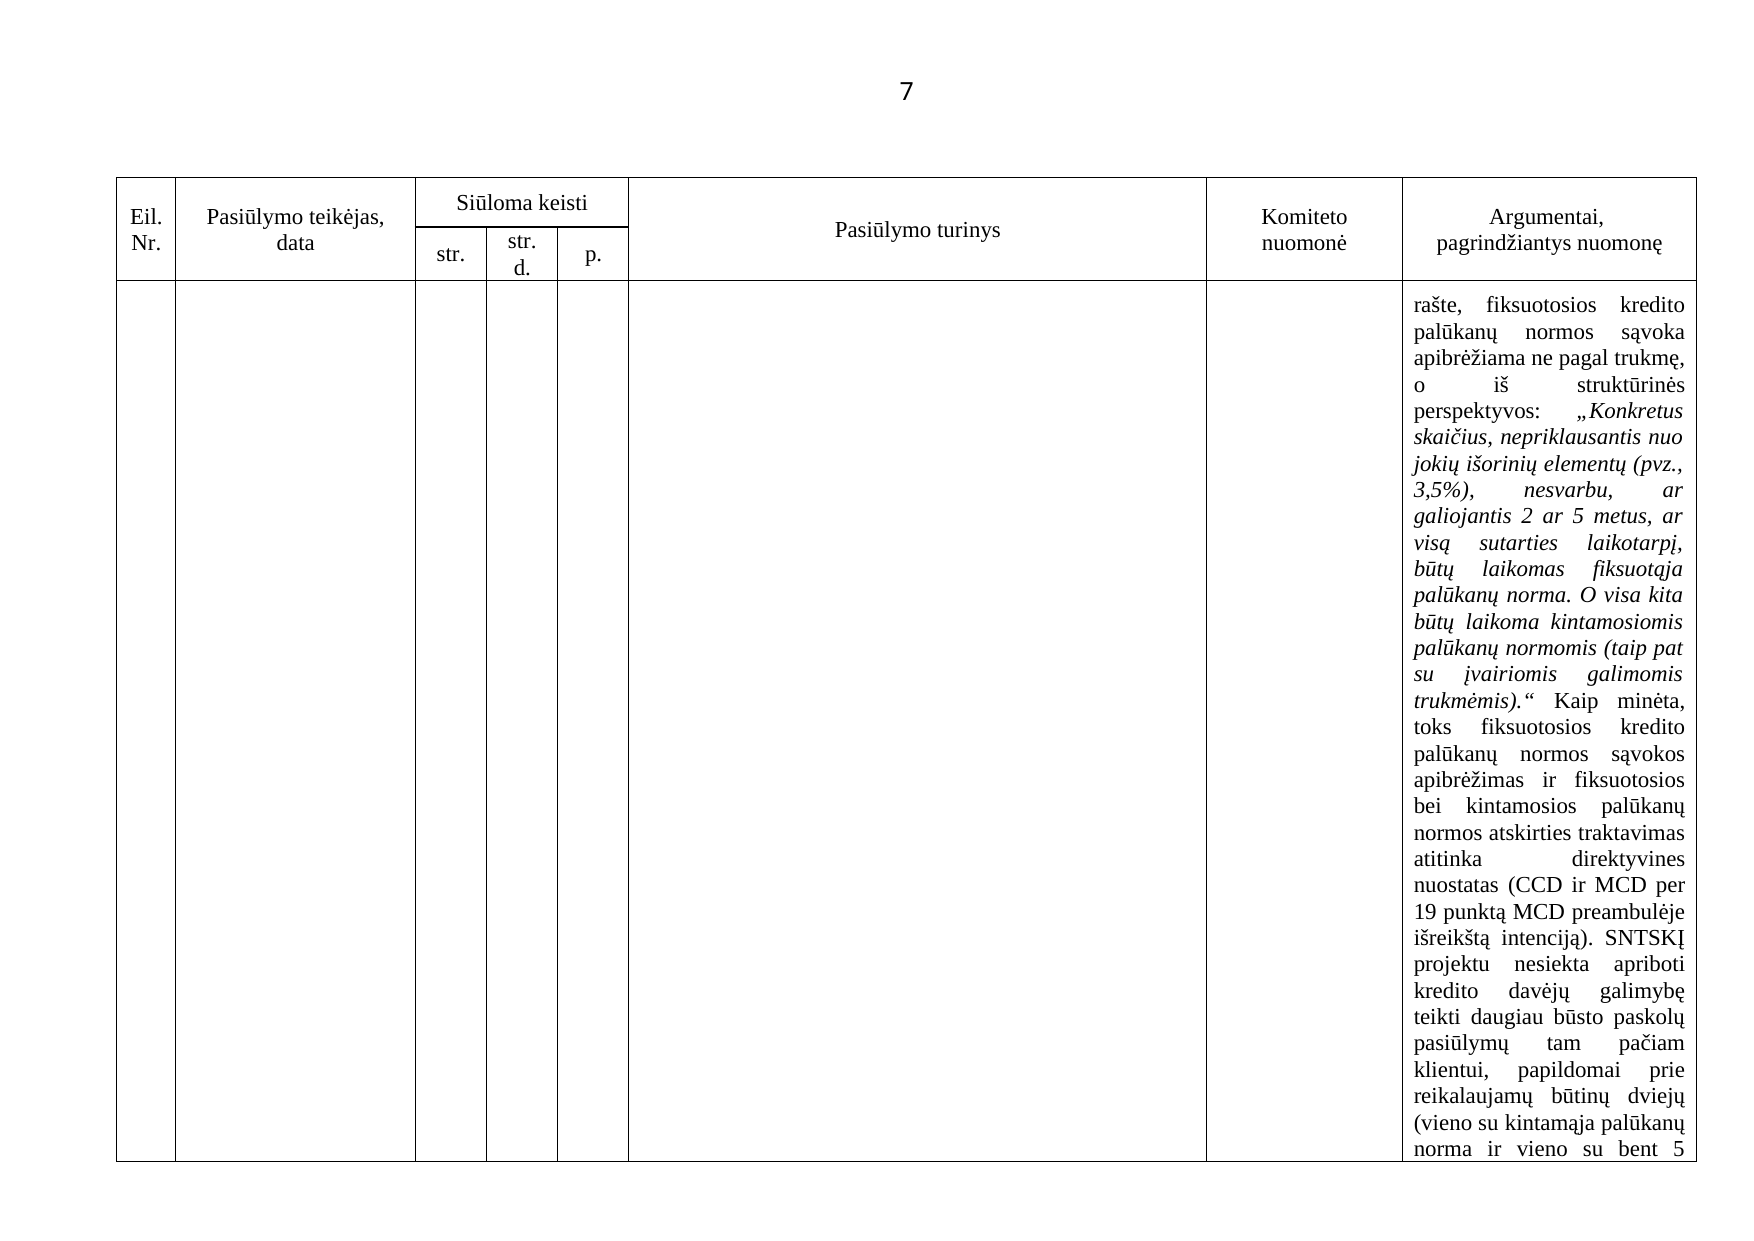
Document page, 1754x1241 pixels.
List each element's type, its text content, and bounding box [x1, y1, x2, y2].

table_header Komiteto nuomonė [1207, 178, 1402, 280]
table_cell p. [558, 228, 628, 280]
table_header Pasiūlymo turinys [629, 178, 1206, 280]
table_cell [487, 281, 557, 1161]
table_header Argumentai, pagrindžiantys nuomonę [1403, 178, 1696, 280]
table_header Siūloma keisti [416, 178, 628, 226]
table_cell [558, 281, 628, 1161]
table_cell str. d. [487, 228, 557, 280]
table_cell [1207, 281, 1402, 1161]
table_cell [416, 281, 486, 1161]
table_cell [629, 281, 1206, 1161]
table_cell str. [416, 228, 486, 280]
table_cell [176, 281, 415, 1161]
table_cell [117, 281, 175, 1161]
table_header Pasiūlymo teikėjas, data [176, 178, 415, 280]
table_cell rašte, fiksuotosios kredito palūkanų normos sąvoka apibrėžiama ne pagal trukmę, o iš struktūrinės perspektyvos: „Konkretus skaičius, nepriklausantis nuo jokių išorinių elementų (pvz., 3,5%), nesvarbu, ar galiojantis 2 ar 5 metus, ar visą sutarties laikotarpį, būtų laikomas fiksuotąja palūkanų norma. O visa kita būtų laikoma kintamosiomis palūkanų normomis (taip pat su įvairiomis galimomis trukmėmis).“ Kaip minėta, toks fiksuotosios kredito palūkanų normos sąvokos apibrėžimas ir fiksuotosios bei kintamosios palūkanų normos atskirties traktavimas atitinka direktyvines nuostatas (CCD ir MCD per 19 punktą MCD preambulėje išreikštą intenciją). SNTSKĮ projektu nesiekta apriboti kredito davėjų galimybę teikti daugiau būsto paskolų pasiūlymų tam pačiam klientui, papildomai prie reikalaujamų būtinų dviejų (vieno su kintamąja palūkanų norma ir vieno su bent 5 [1403, 281, 1696, 1161]
table_header Eil. Nr. [117, 178, 175, 280]
